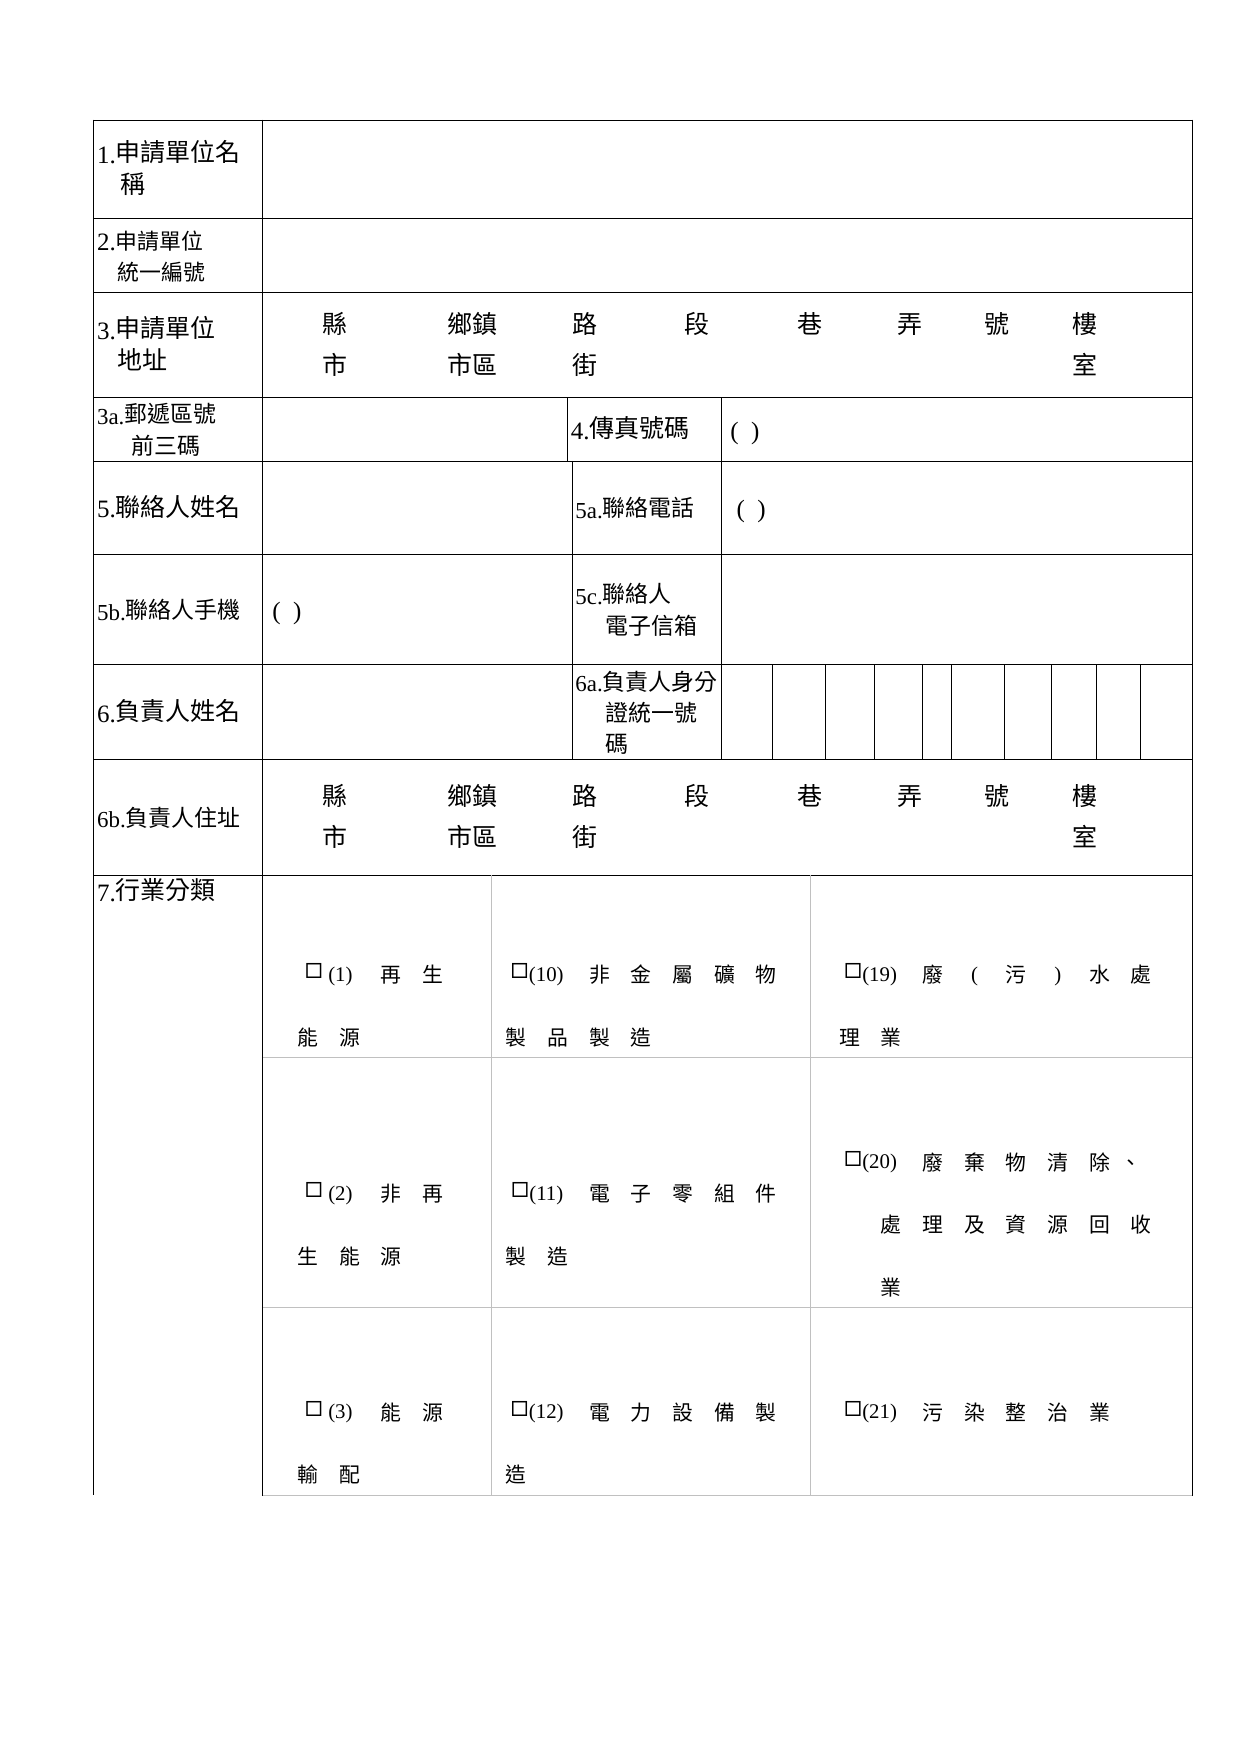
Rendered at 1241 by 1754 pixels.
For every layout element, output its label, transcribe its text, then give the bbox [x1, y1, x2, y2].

table_cell (21)污染整治業 [811, 1308, 1192, 1494]
table_cell ( ) [263, 555, 572, 664]
table_cell [826, 665, 874, 759]
table_cell 縣 鄉鎮 路 段 巷 弄 號 樓 市 市區 街 室 [263, 293, 1192, 397]
table_cell [875, 665, 922, 759]
table_cell [1052, 665, 1096, 759]
table_cell [1141, 665, 1192, 759]
table_cell 5.聯絡人姓名 [94, 462, 262, 554]
table_cell [952, 665, 1004, 759]
table_cell ( ) [722, 398, 1192, 461]
table_cell 1.申請單位名稱 [94, 121, 262, 218]
table_cell ( ) [722, 462, 1192, 554]
table_cell 3.申請單位 地址 [94, 293, 262, 397]
table_cell  (2)非再生能源 [263, 1058, 491, 1307]
table_cell [263, 398, 567, 461]
table_cell 3a.郵遞區號 前三碼 [94, 398, 262, 461]
table_cell (20)廢棄物清除、處理及資源回收業 [811, 1058, 1192, 1307]
table_cell 7.行業分類 [94, 876, 262, 1494]
table_cell 4.傳真號碼 [568, 398, 721, 461]
table_cell [722, 555, 1192, 664]
table_cell 6b.負責人住址 [94, 760, 262, 874]
table_cell 2.申請單位 統一編號 [94, 219, 262, 292]
table_cell [773, 665, 825, 759]
table_cell [263, 219, 1192, 292]
table_cell  (1)再生能源 [263, 876, 491, 1057]
table_cell [263, 121, 1192, 218]
table_cell [923, 665, 951, 759]
table_cell [263, 665, 572, 759]
table_cell  (3)能源輸配 [263, 1308, 491, 1494]
table_cell [1097, 665, 1140, 759]
table_cell 5b.聯絡人手機 [94, 555, 262, 664]
table_cell 6.負責人姓名 [94, 665, 262, 759]
table_cell [263, 462, 572, 554]
table_cell 5c.聯絡人 電子信箱 [573, 555, 721, 664]
table_cell 6a.負責人身分證統一號碼 [573, 665, 721, 759]
table_cell (10)非金屬礦物製品製造 [492, 876, 810, 1057]
table_cell (19)廢(污)水處理業 [811, 876, 1192, 1057]
table_cell 5a.聯絡電話 [573, 462, 721, 554]
table_cell 縣 鄉鎮 路 段 巷 弄 號 樓 市 市區 街 室 [263, 760, 1192, 874]
table_cell [722, 665, 772, 759]
table_cell [1005, 665, 1051, 759]
table_cell (12)電力設備製造 [492, 1308, 810, 1494]
table_cell (11)電子零組件製造 [492, 1058, 810, 1307]
